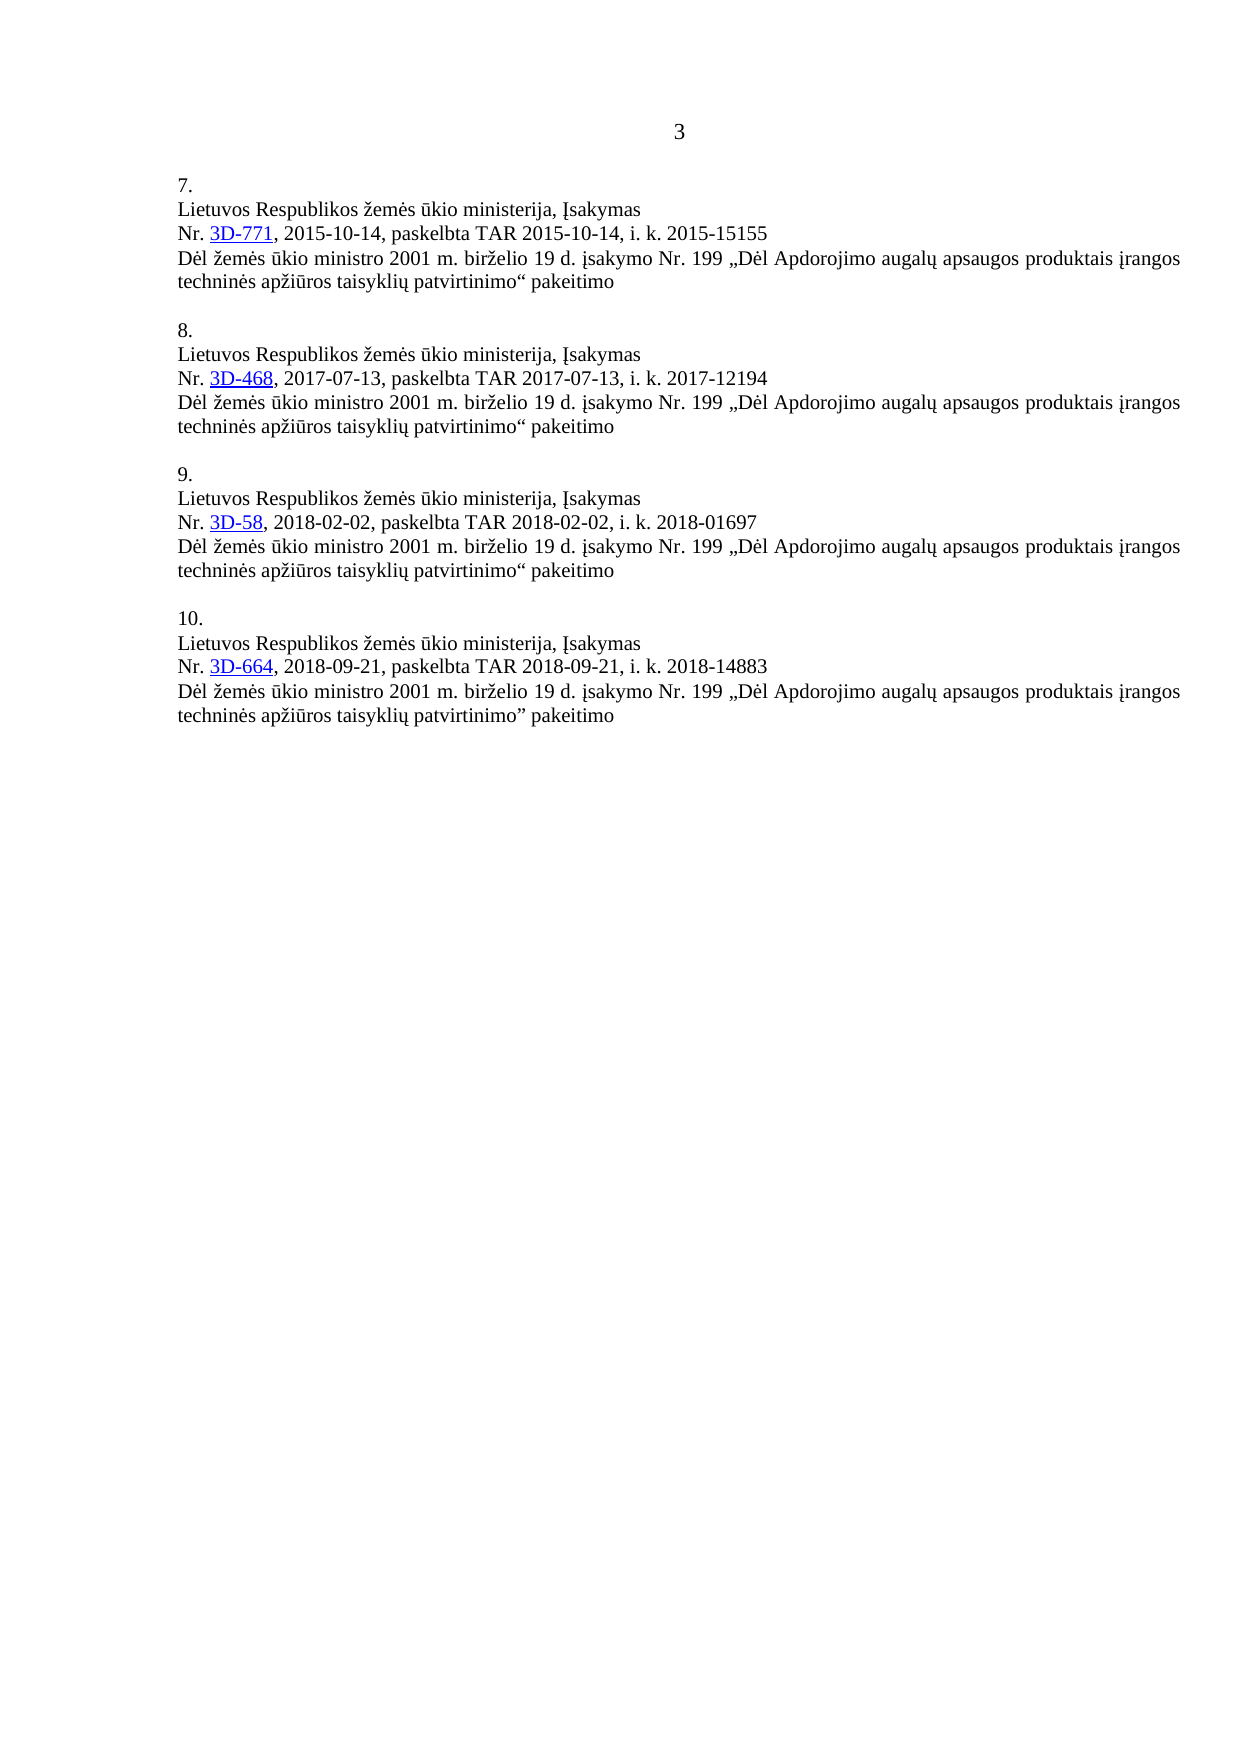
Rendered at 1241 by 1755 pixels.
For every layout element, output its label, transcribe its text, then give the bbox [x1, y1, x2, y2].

text Dėl žemės ūkio ministro 2001 m. birželio 19 d. įsakymo Nr. 199 „Dėl Apdorojimo augalų apsaugos produktais įrangos techninės apžiūros taisyklių patvirtinimo“ pakeitimo [177, 245, 1181, 293]
text Dėl žemės ūkio ministro 2001 m. birželio 19 d. įsakymo Nr. 199 „Dėl Apdorojimo augalų apsaugos produktais įrangos techninės apžiūros taisyklių patvirtinimo” pakeitimo [177, 678, 1181, 727]
text Dėl žemės ūkio ministro 2001 m. birželio 19 d. įsakymo Nr. 199 „Dėl Apdorojimo augalų apsaugos produktais įrangos techninės apžiūros taisyklių patvirtinimo“ pakeitimo [177, 390, 1181, 438]
text 7. [177, 173, 1181, 197]
text Nr. 3D-664, 2018-09-21, paskelbta TAR 2018-09-21, i. k. 2018-14883 [177, 654, 1181, 678]
text Nr. 3D-771, 2015-10-14, paskelbta TAR 2015-10-14, i. k. 2015-15155 [177, 221, 1181, 245]
text Dėl žemės ūkio ministro 2001 m. birželio 19 d. įsakymo Nr. 199 „Dėl Apdorojimo augalų apsaugos produktais įrangos techninės apžiūros taisyklių patvirtinimo“ pakeitimo [177, 534, 1181, 582]
text 9. [177, 462, 1181, 486]
text Lietuvos Respublikos žemės ūkio ministerija, Įsakymas [177, 197, 1181, 221]
text Lietuvos Respublikos žemės ūkio ministerija, Įsakymas [177, 630, 1181, 654]
text Lietuvos Respublikos žemės ūkio ministerija, Įsakymas [177, 486, 1181, 510]
text Nr. 3D-468, 2017-07-13, paskelbta TAR 2017-07-13, i. k. 2017-12194 [177, 366, 1181, 390]
text Lietuvos Respublikos žemės ūkio ministerija, Įsakymas [177, 342, 1181, 366]
text 8. [177, 318, 1181, 342]
text Nr. 3D-58, 2018-02-02, paskelbta TAR 2018-02-02, i. k. 2018-01697 [177, 510, 1181, 534]
text 10. [177, 606, 1181, 630]
